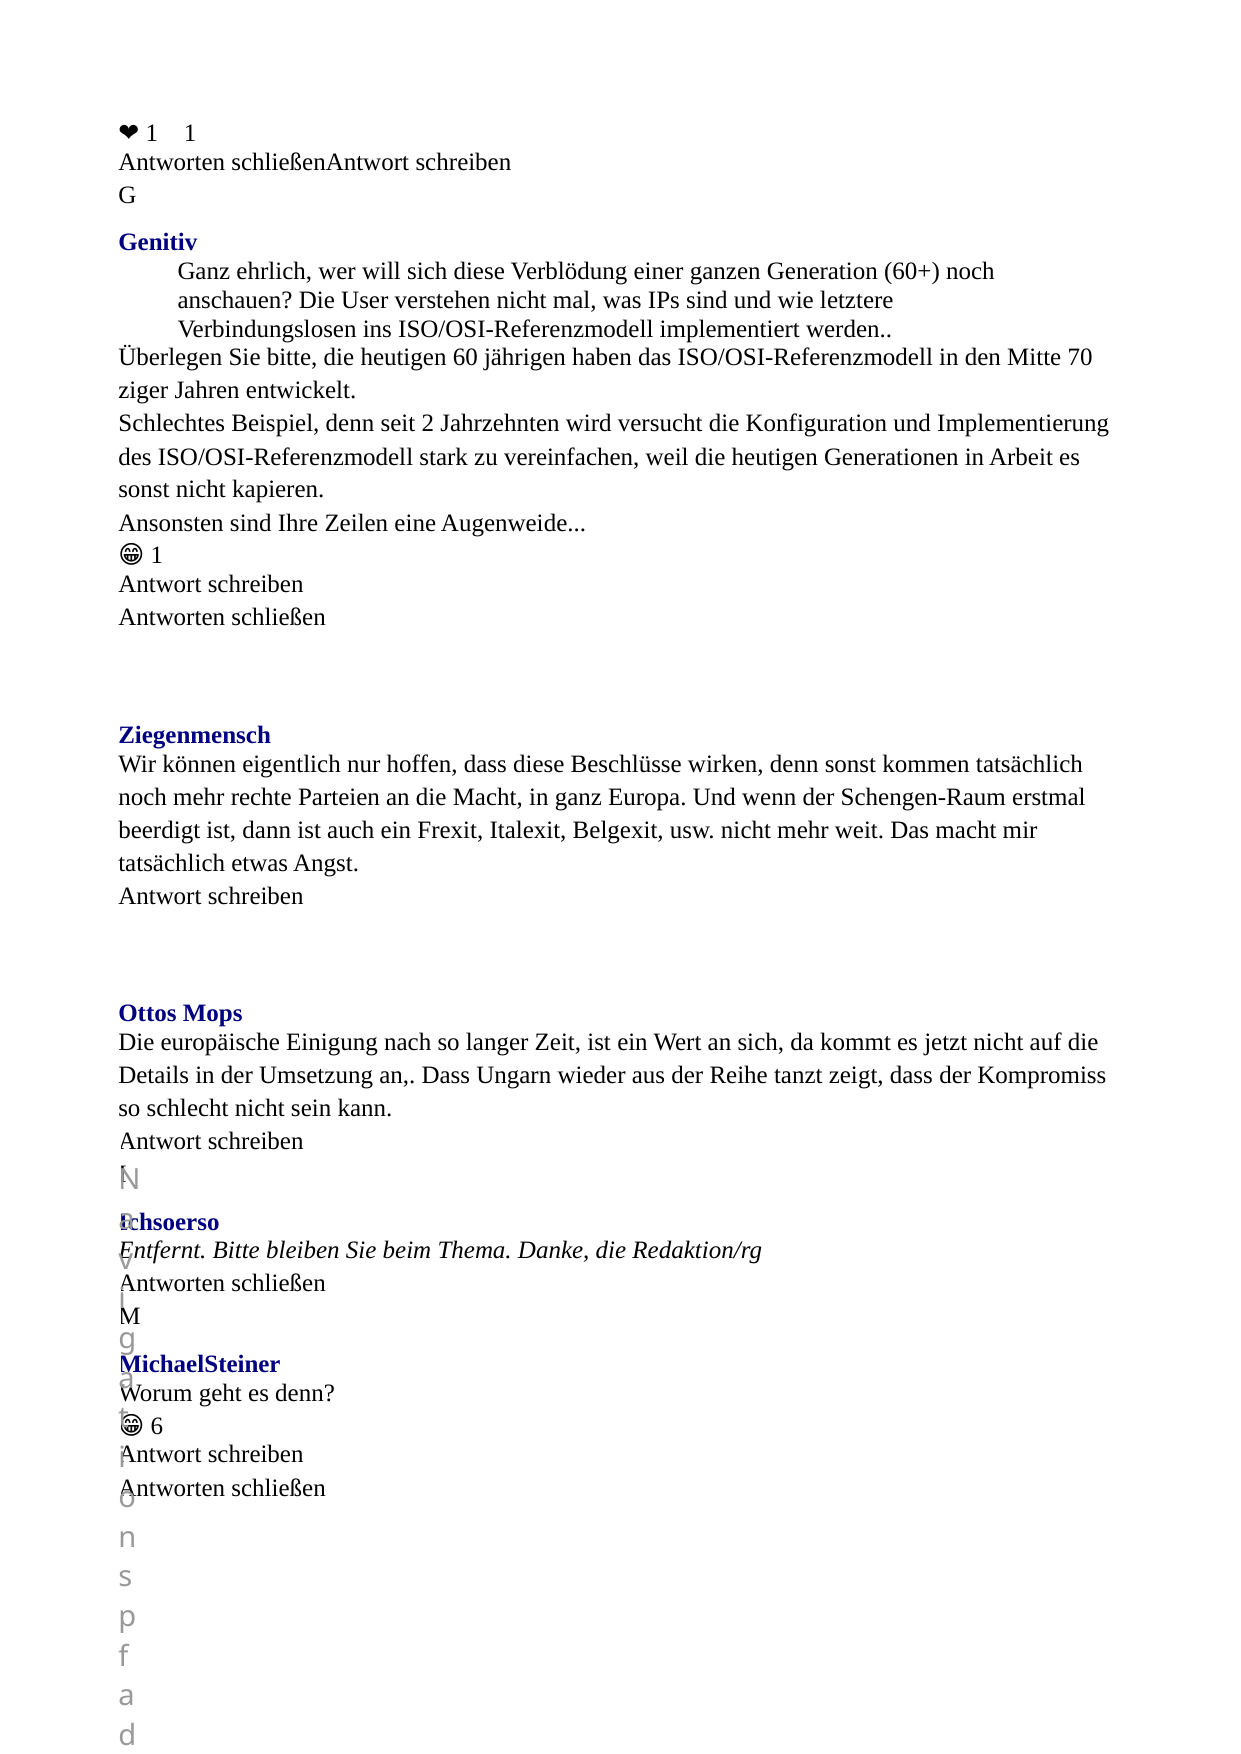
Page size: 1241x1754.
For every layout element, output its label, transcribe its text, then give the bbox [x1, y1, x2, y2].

text Antworten schließen [118, 602, 1122, 631]
text 😁 1 [118, 541, 1122, 569]
subtitle Genitiv [118, 227, 1122, 256]
subtitle MichaelSteiner [121, 1349, 1122, 1378]
text Schlechtes Beispiel, denn seit 2 Jahrzehnten wird versucht die Konfiguration und Implementierung des ISO/OSI-Referenzmodell stark zu vereinfachen, weil die heutigen Generationen in Arbeit es sonst nicht kapieren. [118, 408, 1122, 503]
text 😁 6 [121, 1411, 1122, 1439]
text Wir können eigentlich nur hoffen, dass diese Beschlüsse wirken, denn sonst kommen tatsächlich noch mehr rechte Parteien an die Macht, in ganz Europa. Und wenn der Schengen-Raum erstmal beerdigt ist, dann ist auch ein Frexit, Italexit, Belgexit, usw. nicht mehr weit. Das macht mir tatsächlich etwas Angst. [118, 749, 1122, 876]
text Antwort schreiben [118, 569, 1122, 598]
subtitle Ichsoerso [121, 1207, 1122, 1235]
text Antworten schließen [121, 1473, 1122, 1501]
text Ansonsten sind Ihre Zeilen eine Augenweide... [118, 508, 1122, 536]
text I [121, 1159, 1122, 1188]
text Überlegen Sie bitte, die heutigen 60 jährigen haben das ISO/OSI-Referenzmodell in den Mitte 70 ziger Jahren entwickelt. [118, 342, 1122, 404]
text Worum geht es denn? [121, 1378, 1122, 1407]
text Antworten schließenAntwort schreiben [118, 147, 1122, 176]
text Antwort schreiben [118, 1126, 1122, 1155]
text Ganz ehrlich, wer will sich diese Verblödung einer ganzen Generation (60+) noch anschauen? Die User verstehen nicht mal, was IPs sind und wie letztere Verbindungslosen ins ISO/OSI-Referenzmodell implementiert werden.. [177, 256, 1063, 342]
text Die europäische Einigung nach so langer Zeit, ist ein Wert an sich, da kommt es jetzt nicht auf die Details in der Umsetzung an,. Dass Ungarn wieder aus der Reihe tanzt zeigt, dass der Kompromiss so schlecht nicht sein kann. [118, 1027, 1122, 1122]
text Antworten schließen [121, 1268, 1122, 1297]
text Antwort schreiben [121, 1439, 1122, 1468]
text G [118, 180, 1122, 209]
text Antwort schreiben [118, 881, 1122, 909]
text Entfernt. Bitte bleiben Sie beim Thema. Danke, die Redaktion/rg [121, 1235, 1122, 1264]
subtitle Ottos Mops [118, 998, 1122, 1027]
text ❤️ 1🙁 1 [118, 118, 1122, 147]
subtitle Ziegenmensch [118, 720, 1122, 749]
text M [121, 1301, 1122, 1330]
